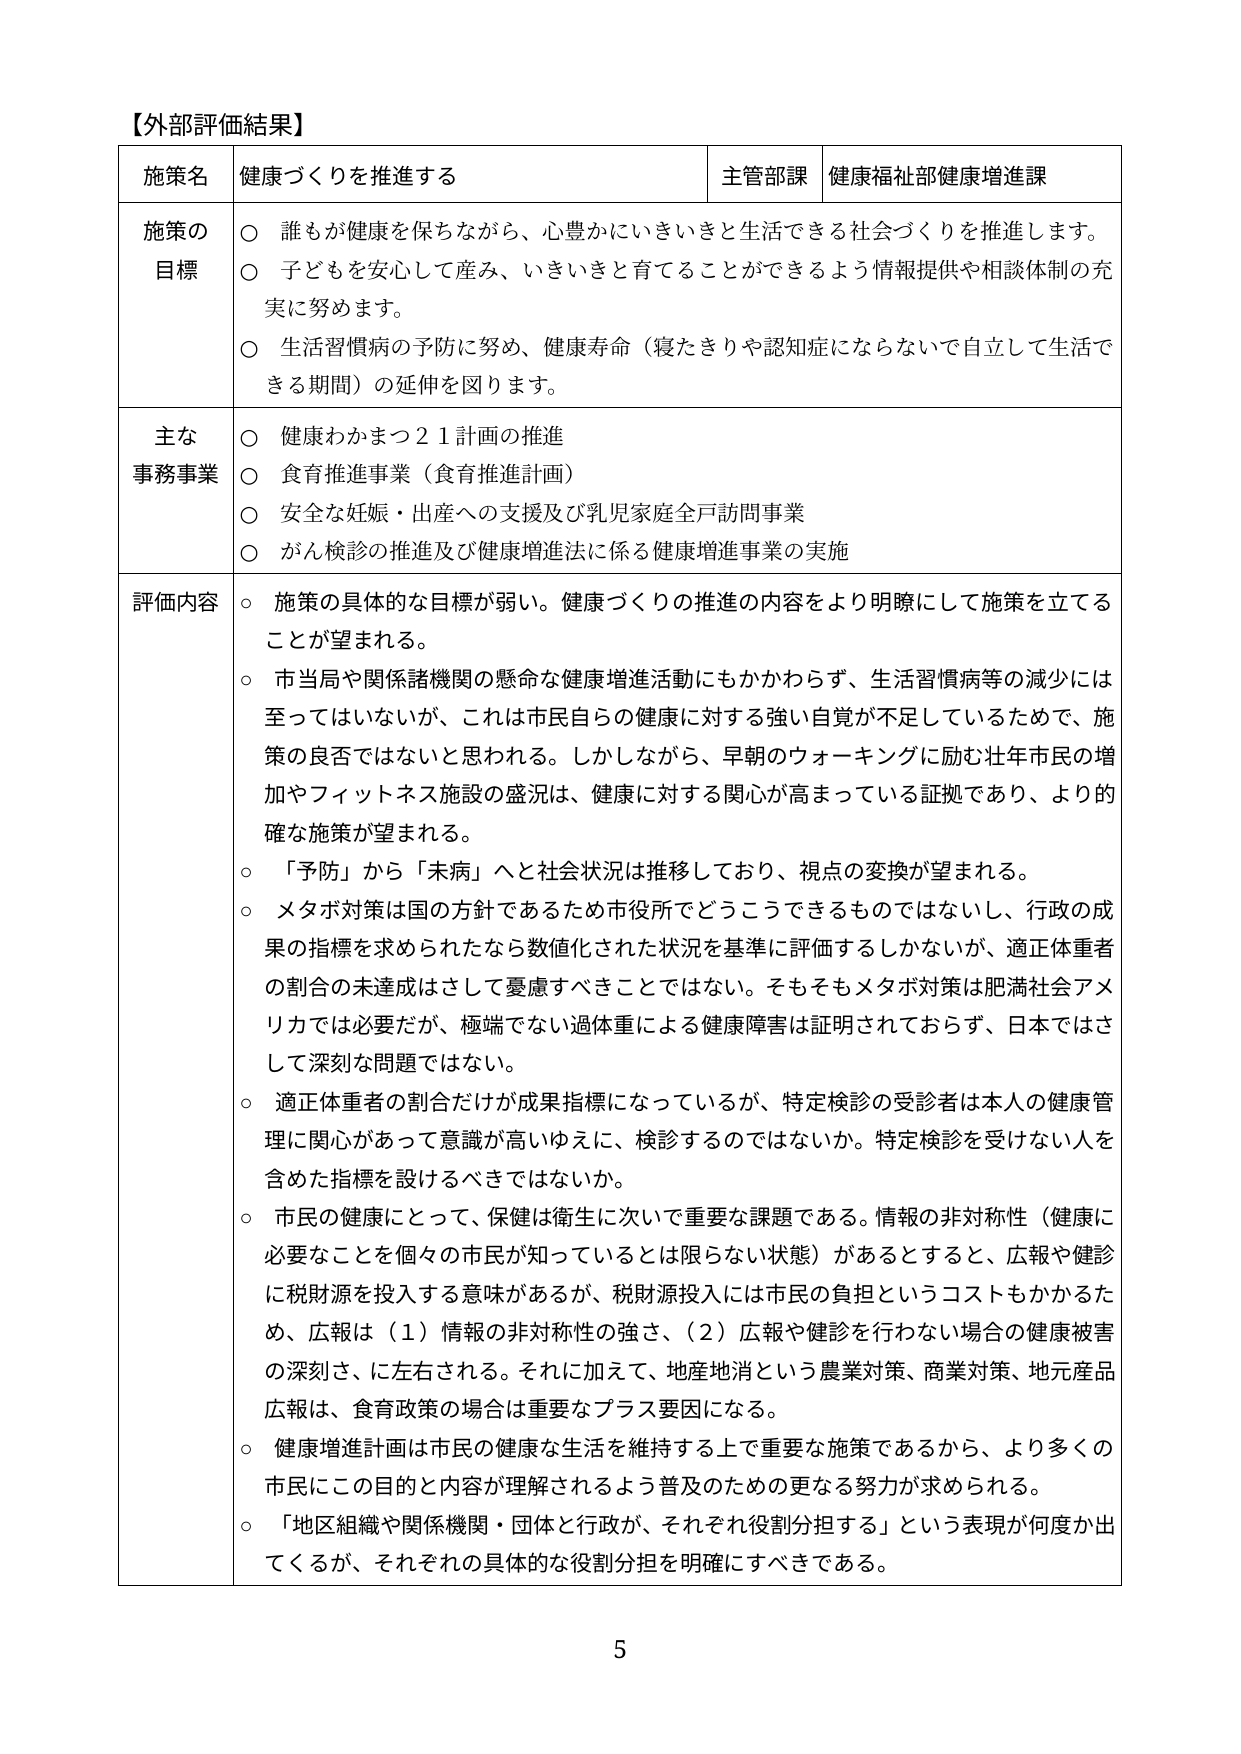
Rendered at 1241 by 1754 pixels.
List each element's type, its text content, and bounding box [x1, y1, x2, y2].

table_cell 施策の 目標 [119, 203, 233, 407]
text 【外部評価結果】 [118, 100, 1122, 145]
table_header 健康づくりを推進する [234, 146, 707, 202]
table_cell 主な 事務事業 [119, 408, 233, 573]
table_header 健康福祉部健康増進課 [823, 146, 1121, 202]
table_header 施策名 [119, 146, 233, 202]
table_cell ○ 施策の具体的な目標が弱い。健康づくりの推進の内容をより明瞭にして施策を立てることが望まれる。 ○ 市当局や関係諸機関の懸命な健康増進活動にもかかわらず、生活習慣病等の減少には至ってはいないが、これは市民自らの健康に対する強い自覚が不足しているためで、施策の良否ではないと思われる。しかしながら、早朝のウォーキングに励む壮年市民の増加やフィットネス施設の盛況は、健康に対する関心が高まっている証拠であり、より的確な施策が望まれる。 ○ 「予防」から「未病」へと社会状況は推移しており、視点の変換が望まれる。 ○ メタボ対策は国の方針であるため市役所でどうこうできるものではないし、行政の成果の指標を求められたなら数値化された状況を基準に評価するしかないが、適正体重者の割合の未達成はさして憂慮すべきことではない。そもそもメタボ対策は肥満社会アメリカでは必要だが、極端でない過体重による健康障害は証明されておらず、日本ではさして深刻な問題ではない。 ○ 適正体重者の割合だけが成果指標になっているが、特定検診の受診者は本人の健康管理に関心があって意識が高いゆえに、検診するのではないか。特定検診を受けない人を含めた指標を設けるべきではないか。 ○ 市民の健康にとって、保健は衛生に次いで重要な課題である。情報の非対称性（健康に必要なことを個々の市民が知っているとは限らない状態）があるとすると、広報や健診に税財源を投入する意味があるが、税財源投入には市民の負担というコストもかかるため、広報は（１）情報の非対称性の強さ、（２）広報や健診を行わない場合の健康被害の深刻さ、に左右される。それに加えて、地産地消という農業対策、商業対策、地元産品広報は、食育政策の場合は重要なプラス要因になる。 ○ 健康増進計画は市民の健康な生活を維持する上で重要な施策であるから、より多くの市民にこの目的と内容が理解されるよう普及のための更なる努力が求められる。 ○ 「地区組織や関係機関・団体と行政が、それぞれ役割分担する」という表現が何度か出てくるが、それぞれの具体的な役割分担を明確にすべきである。 [234, 574, 1121, 1585]
table_cell 評価内容 [119, 574, 233, 1585]
table_cell ○ 誰もが健康を保ちながら、心豊かにいきいきと生活できる社会づくりを推進します。 ○ 子どもを安心して産み、いきいきと育てることができるよう情報提供や相談体制の充実に努めます。 ○ 生活習慣病の予防に努め、健康寿命（寝たきりや認知症にならないで自立して生活できる期間）の延伸を図ります。 [234, 203, 1121, 407]
table_cell ○ 健康わかまつ２１計画の推進 ○ 食育推進事業（食育推進計画） ○ 安全な妊娠・出産への支援及び乳児家庭全戸訪問事業 ○ がん検診の推進及び健康増進法に係る健康増進事業の実施 [234, 408, 1121, 573]
table_header 主管部課 [708, 146, 822, 202]
